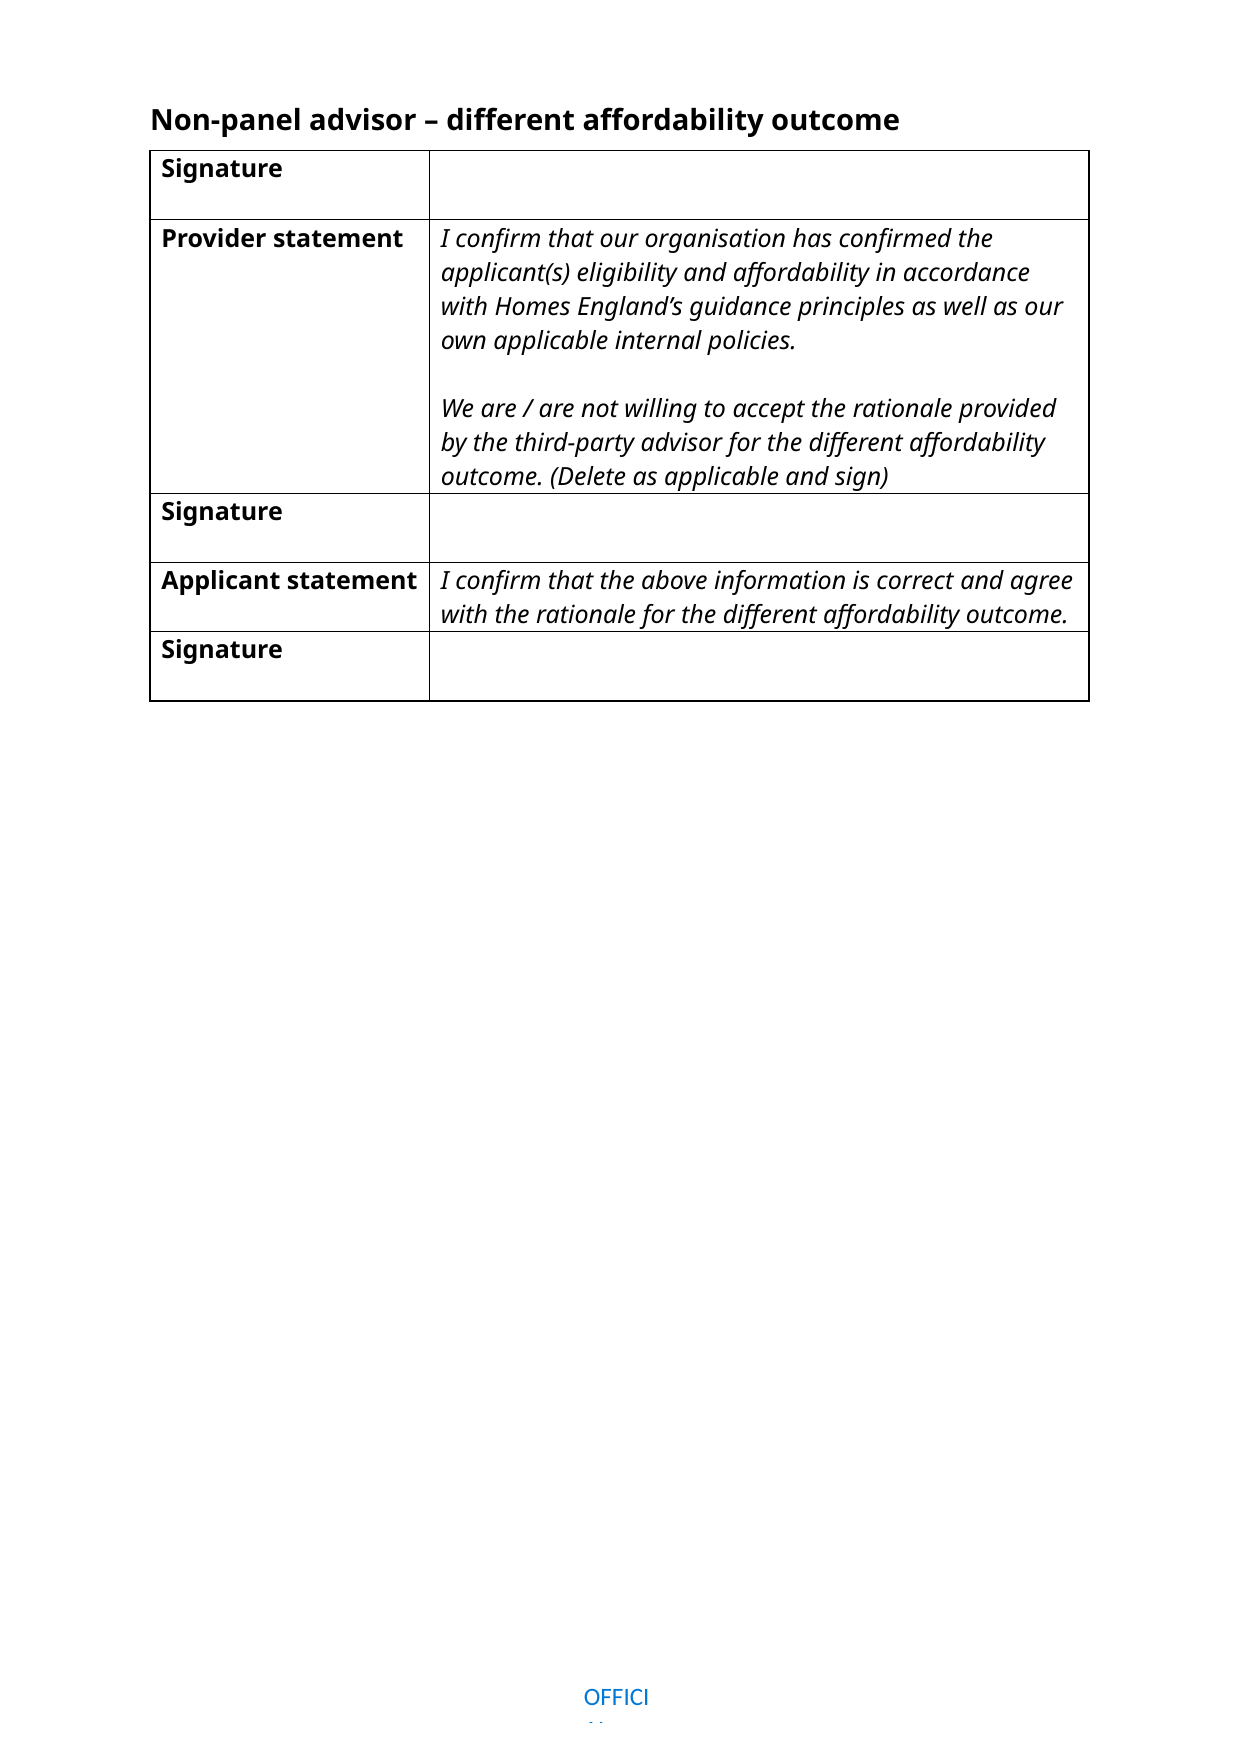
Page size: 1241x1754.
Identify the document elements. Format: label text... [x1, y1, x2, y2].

table_cell Applicant statement [151, 563, 429, 631]
table_cell I confirm that the above information is correct and agree with the rationale for the different affordability outcome. [430, 563, 1088, 631]
table_cell I confirm that our organisation has confirmed the applicant(s) eligibility and affordability in accordance with Homes England’s guidance principles as well as our own applicable internal policies. We are / are not willing to accept the rationale provided by the third-party advisor for the different affordability outcome. (Delete as applicable and sign) [430, 220, 1088, 493]
table_cell [430, 632, 1088, 700]
table_cell [430, 494, 1088, 562]
table_cell Signature [151, 632, 429, 700]
table_cell [430, 151, 1088, 219]
table_cell Signature [151, 494, 429, 562]
table_cell Provider statement [151, 220, 429, 493]
table_cell Signature [151, 151, 429, 219]
